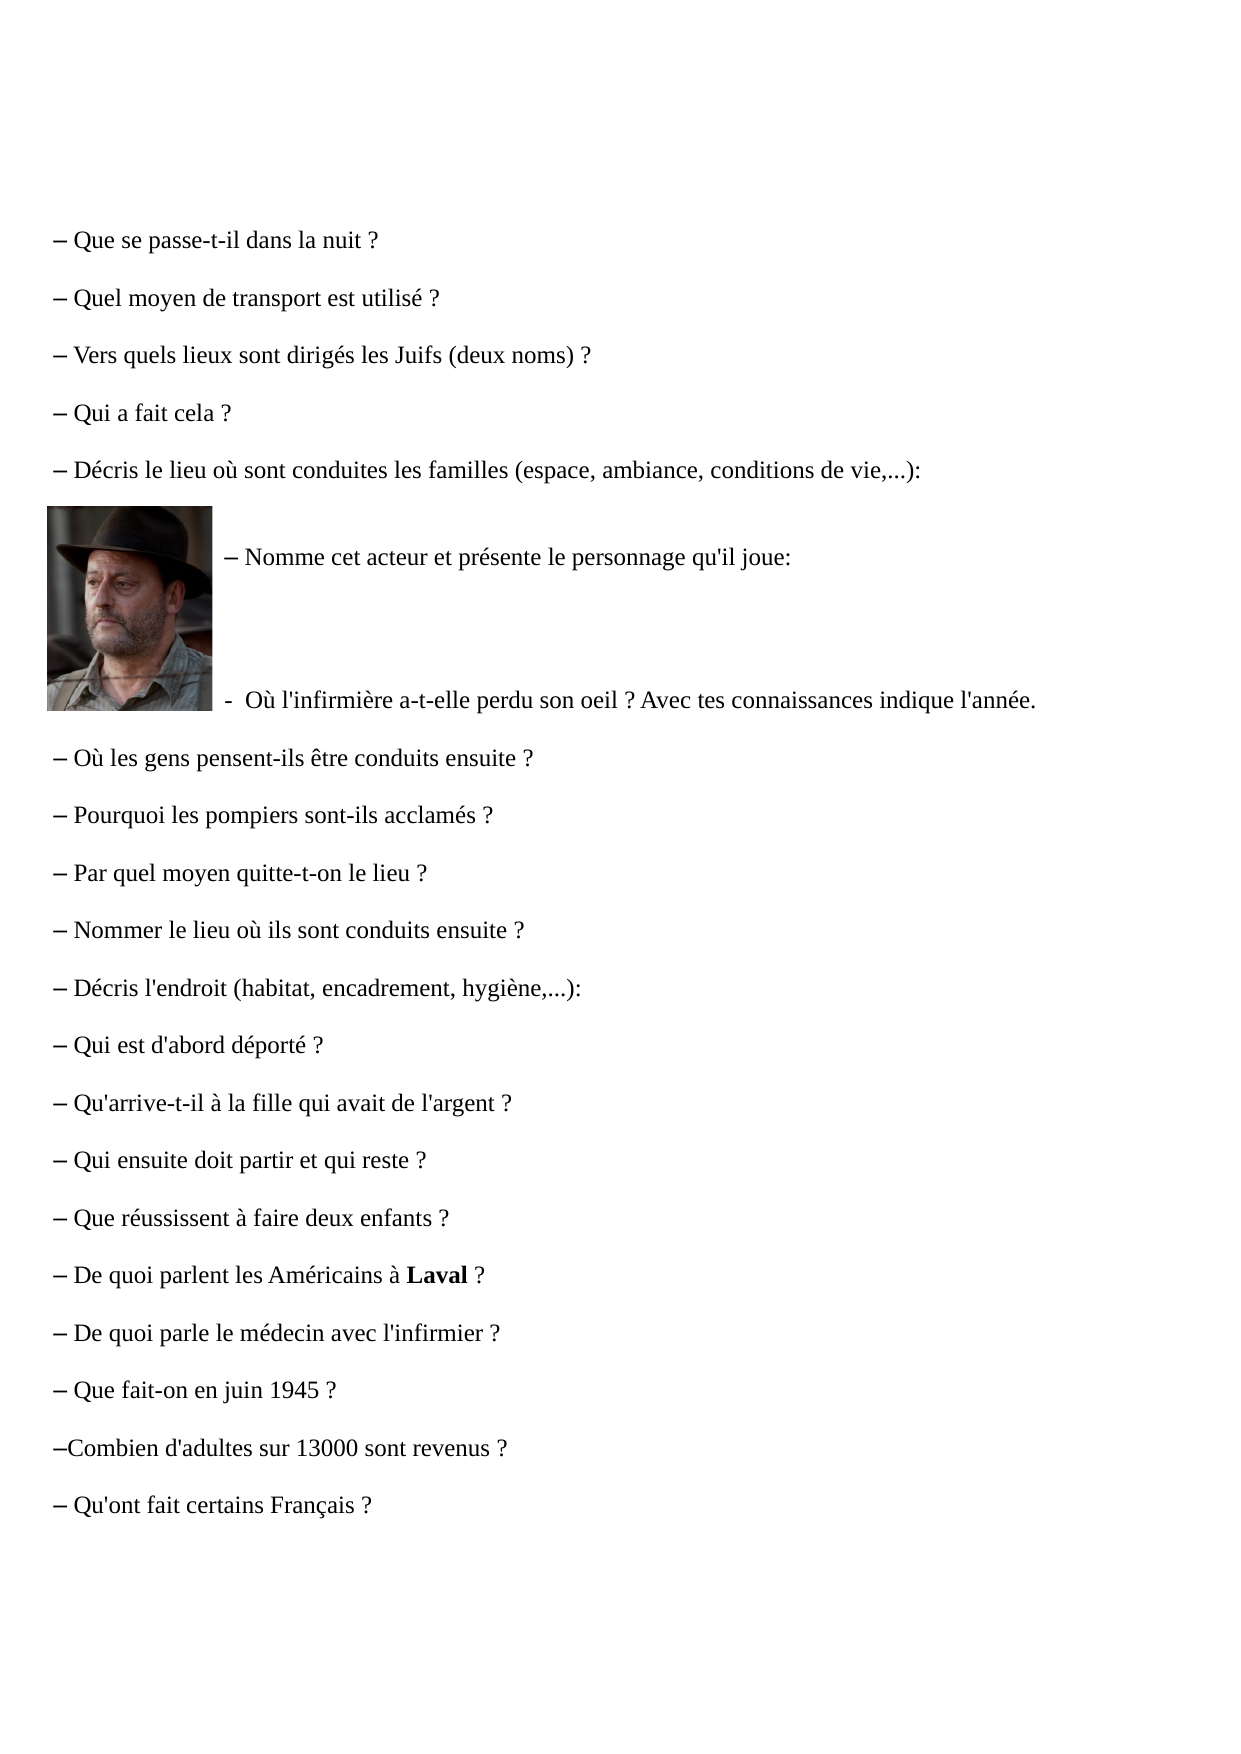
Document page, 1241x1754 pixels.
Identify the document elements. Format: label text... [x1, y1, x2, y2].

list Nommer le lieu où ils sont conduits ensuite ? [53, 916, 1187, 944]
list Combien d'adultes sur 13000 sont revenus ? [53, 1433, 1187, 1462]
list De quoi parle le médecin avec l'infirmier ? [53, 1318, 1187, 1347]
list Que réussissent à faire deux enfants ? [53, 1203, 1187, 1232]
list Nomme cet acteur et présente le personnage qu'il joue: [213, 542, 1187, 571]
list Vers quels lieux sont dirigés les Juifs (deux noms) ? [53, 341, 1187, 369]
list Que se passe-t-il dans la nuit ? [53, 226, 1187, 254]
list Qu'ont fait certains Français ? [53, 1491, 1187, 1519]
list Décris le lieu où sont conduites les familles (espace, ambiance, conditions de vie,...): [53, 456, 1187, 484]
list Que fait-on en juin 1945 ? [53, 1376, 1187, 1404]
text - Où l'infirmière a-t-elle perdu son oeil ? Avec tes connaissances indique l'année. [53, 686, 1187, 714]
list Qui ensuite doit partir et qui reste ? [53, 1146, 1187, 1174]
list Pourquoi les pompiers sont-ils acclamés ? [53, 801, 1187, 829]
list Par quel moyen quitte-t-on le lieu ? [53, 858, 1187, 887]
list Où les gens pensent-ils être conduits ensuite ? [53, 743, 1187, 772]
picture [47, 506, 213, 711]
list Décris l'endroit (habitat, encadrement, hygiène,...): [53, 973, 1187, 1002]
list De quoi parlent les Américains à Laval ? [53, 1261, 1187, 1289]
list Qui est d'abord déporté ? [53, 1031, 1187, 1059]
list Qu'arrive-t-il à la fille qui avait de l'argent ? [53, 1088, 1187, 1117]
list Quel moyen de transport est utilisé ? [53, 283, 1187, 312]
list Qui a fait cela ? [53, 398, 1187, 427]
